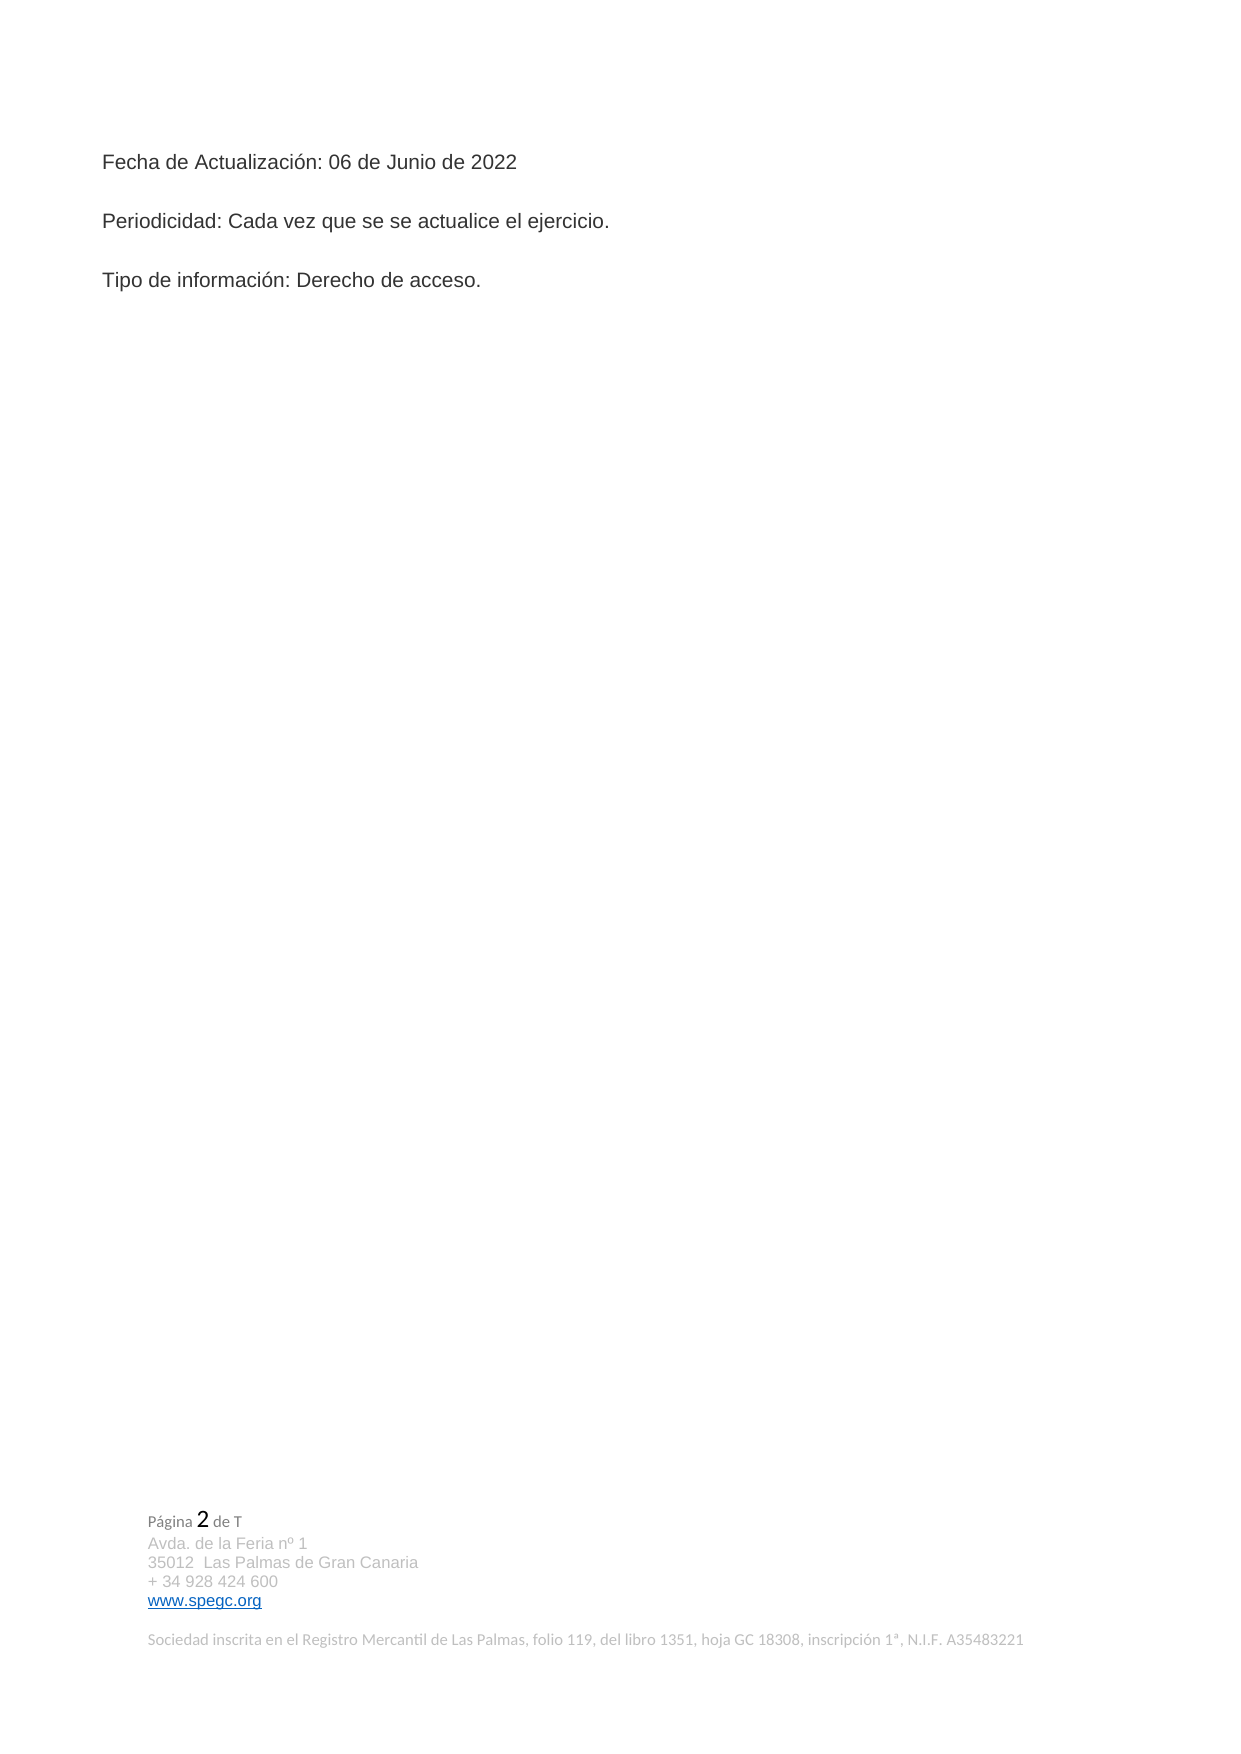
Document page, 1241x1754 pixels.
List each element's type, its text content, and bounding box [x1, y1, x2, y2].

text Fecha de Actualización: 06 de Junio de 2022 [102, 150, 1168, 174]
text Periodicidad: Cada vez que se se actualice el ejercicio. [102, 209, 1168, 233]
text Tipo de información: Derecho de acceso. [102, 267, 1168, 291]
